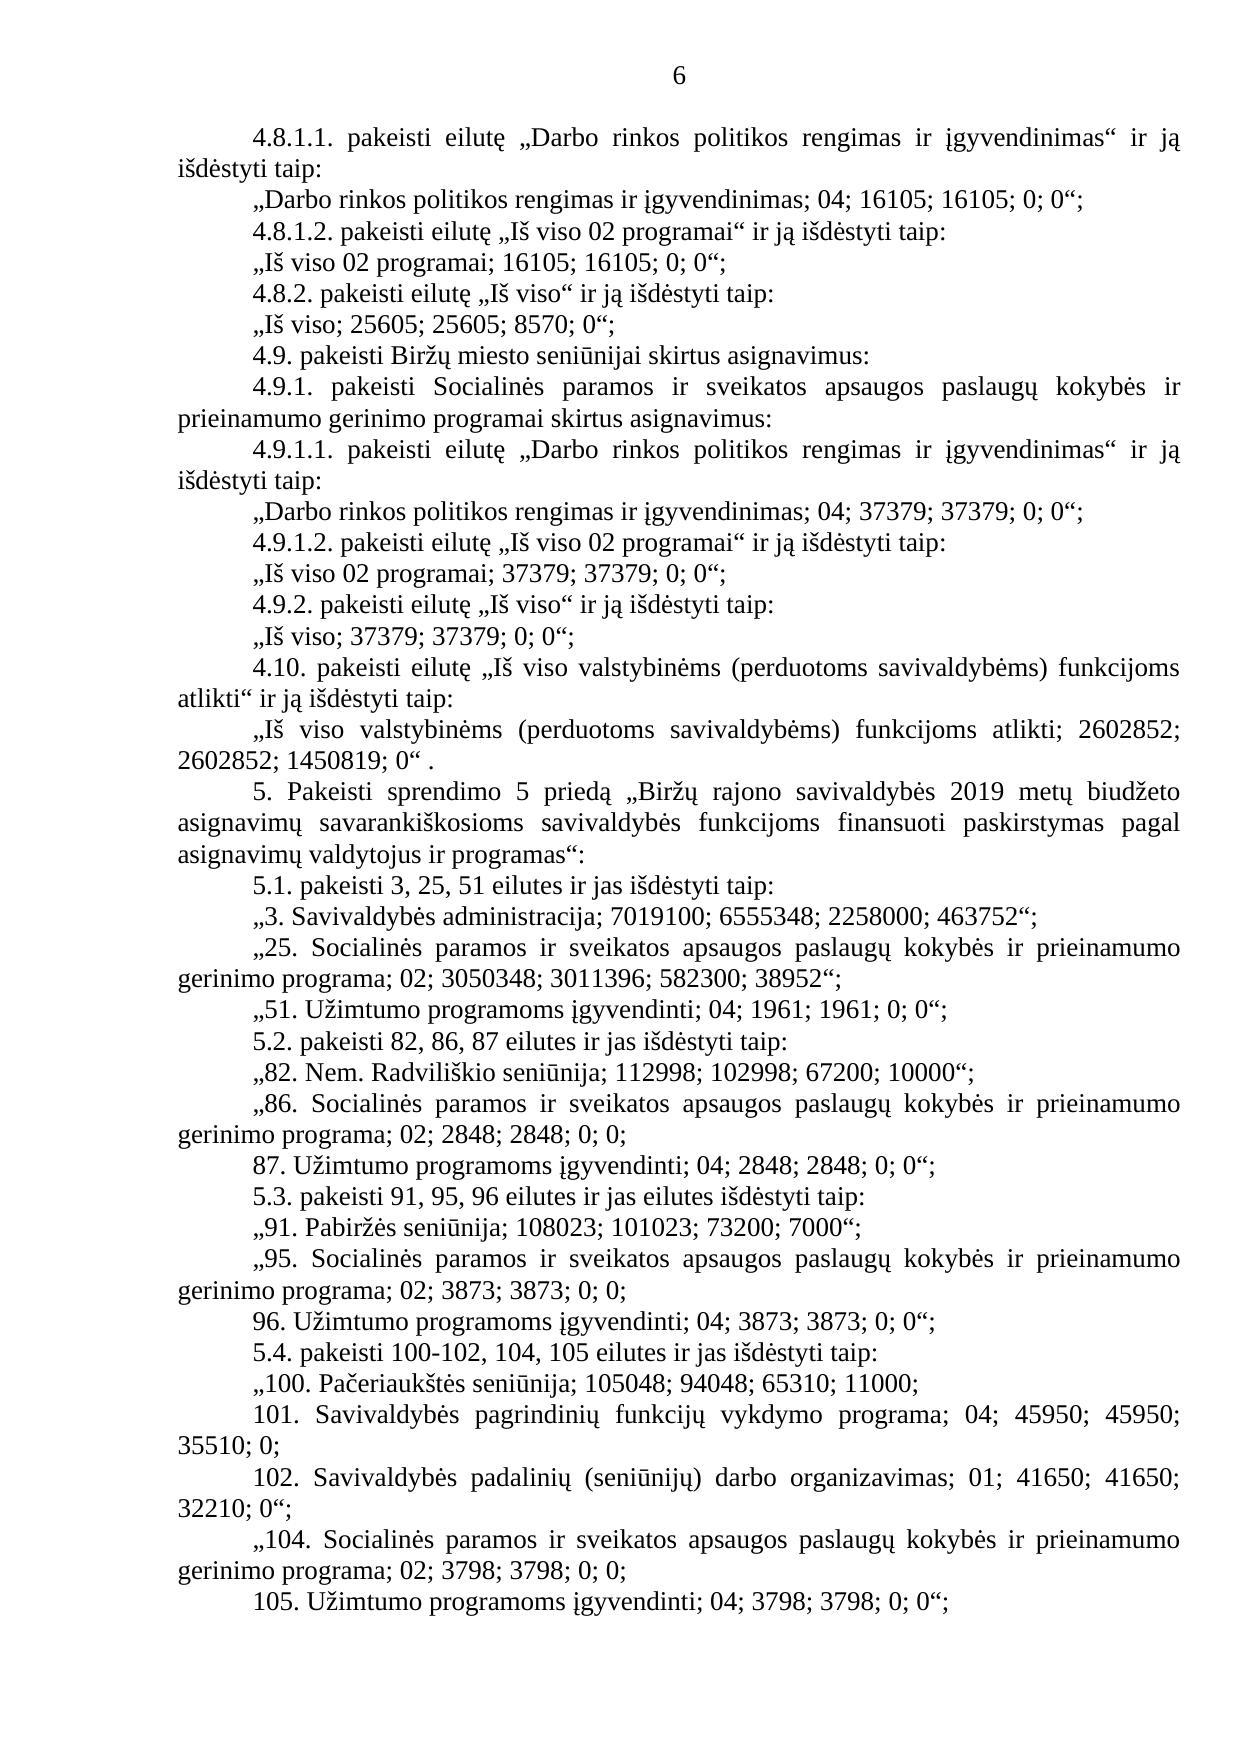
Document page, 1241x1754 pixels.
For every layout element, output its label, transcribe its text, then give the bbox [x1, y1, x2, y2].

text „Iš viso 02 programai; 37379; 37379; 0; 0“; [177, 557, 1181, 588]
text „100. Pačeriaukštės seniūnija; 105048; 94048; 65310; 11000; [177, 1367, 1181, 1398]
text 5.4. pakeisti 100-102, 104, 105 eilutes ir jas išdėstyti taip: [177, 1336, 1181, 1367]
text „Darbo rinkos politikos rengimas ir įgyvendinimas; 04; 37379; 37379; 0; 0“; [177, 495, 1181, 526]
text „86. Socialinės paramos ir sveikatos apsaugos paslaugų kokybės ir prieinamumo gerinimo programa; 02; 2848; 2848; 0; 0; [177, 1087, 1181, 1149]
text 4.9.1.2. pakeisti eilutę „Iš viso 02 programai“ ir ją išdėstyti taip: [177, 526, 1181, 557]
text „91. Pabiržės seniūnija; 108023; 101023; 73200; 7000“; [177, 1211, 1181, 1243]
text 87. Užimtumo programoms įgyvendinti; 04; 2848; 2848; 0; 0“; [177, 1149, 1181, 1180]
text „Darbo rinkos politikos rengimas ir įgyvendinimas; 04; 16105; 16105; 0; 0“; [177, 184, 1181, 215]
text 4.8.1.1. pakeisti eilutę „Darbo rinkos politikos rengimas ir įgyvendinimas“ ir ją išdėstyti taip: [177, 121, 1181, 184]
text 101. Savivaldybės pagrindinių funkcijų vykdymo programa; 04; 45950; 45950; 35510; 0; [177, 1398, 1181, 1461]
text „82. Nem. Radviliškio seniūnija; 112998; 102998; 67200; 10000“; [177, 1056, 1181, 1087]
text 4.8.1.2. pakeisti eilutę „Iš viso 02 programai“ ir ją išdėstyti taip: [177, 215, 1181, 246]
text „95. Socialinės paramos ir sveikatos apsaugos paslaugų kokybės ir prieinamumo gerinimo programa; 02; 3873; 3873; 0; 0; [177, 1243, 1181, 1305]
text 5.2. pakeisti 82, 86, 87 eilutes ir jas išdėstyti taip: [177, 1024, 1181, 1056]
text „25. Socialinės paramos ir sveikatos apsaugos paslaugų kokybės ir prieinamumo gerinimo programa; 02; 3050348; 3011396; 582300; 38952“; [177, 931, 1181, 993]
text 5. Pakeisti sprendimo 5 priedą „Biržų rajono savivaldybės 2019 metų biudžeto asignavimų savarankiškosioms savivaldybės funkcijoms finansuoti paskirstymas pagal asignavimų valdytojus ir programas“: [177, 775, 1181, 869]
text „Iš viso 02 programai; 16105; 16105; 0; 0“; [177, 246, 1181, 277]
text 96. Užimtumo programoms įgyvendinti; 04; 3873; 3873; 0; 0“; [177, 1305, 1181, 1336]
text „Iš viso; 37379; 37379; 0; 0“; [177, 620, 1181, 651]
text 4.9.1. pakeisti Socialinės paramos ir sveikatos apsaugos paslaugų kokybės ir prieinamumo gerinimo programai skirtus asignavimus: [177, 371, 1181, 433]
text „Iš viso valstybinėms (perduotoms savivaldybėms) funkcijoms atlikti; 2602852; 2602852; 1450819; 0“ . [177, 713, 1181, 775]
text 102. Savivaldybės padalinių (seniūnijų) darbo organizavimas; 01; 41650; 41650; 32210; 0“; [177, 1461, 1181, 1523]
text 4.9. pakeisti Biržų miesto seniūnijai skirtus asignavimus: [177, 339, 1181, 371]
text 105. Užimtumo programoms įgyvendinti; 04; 3798; 3798; 0; 0“; [177, 1585, 1181, 1616]
text „51. Užimtumo programoms įgyvendinti; 04; 1961; 1961; 0; 0“; [177, 993, 1181, 1024]
text 5.1. pakeisti 3, 25, 51 eilutes ir jas išdėstyti taip: [177, 869, 1181, 900]
text 4.10. pakeisti eilutę „Iš viso valstybinėms (perduotoms savivaldybėms) funkcijoms atlikti“ ir ją išdėstyti taip: [177, 651, 1181, 713]
text „104. Socialinės paramos ir sveikatos apsaugos paslaugų kokybės ir prieinamumo gerinimo programa; 02; 3798; 3798; 0; 0; [177, 1523, 1181, 1585]
text „3. Savivaldybės administracija; 7019100; 6555348; 2258000; 463752“; [177, 900, 1181, 931]
text 4.9.1.1. pakeisti eilutę „Darbo rinkos politikos rengimas ir įgyvendinimas“ ir ją išdėstyti taip: [177, 433, 1181, 495]
text 4.8.2. pakeisti eilutę „Iš viso“ ir ją išdėstyti taip: [177, 277, 1181, 308]
text 5.3. pakeisti 91, 95, 96 eilutes ir jas eilutes išdėstyti taip: [177, 1180, 1181, 1211]
text 4.9.2. pakeisti eilutę „Iš viso“ ir ją išdėstyti taip: [177, 588, 1181, 620]
text „Iš viso; 25605; 25605; 8570; 0“; [177, 308, 1181, 339]
